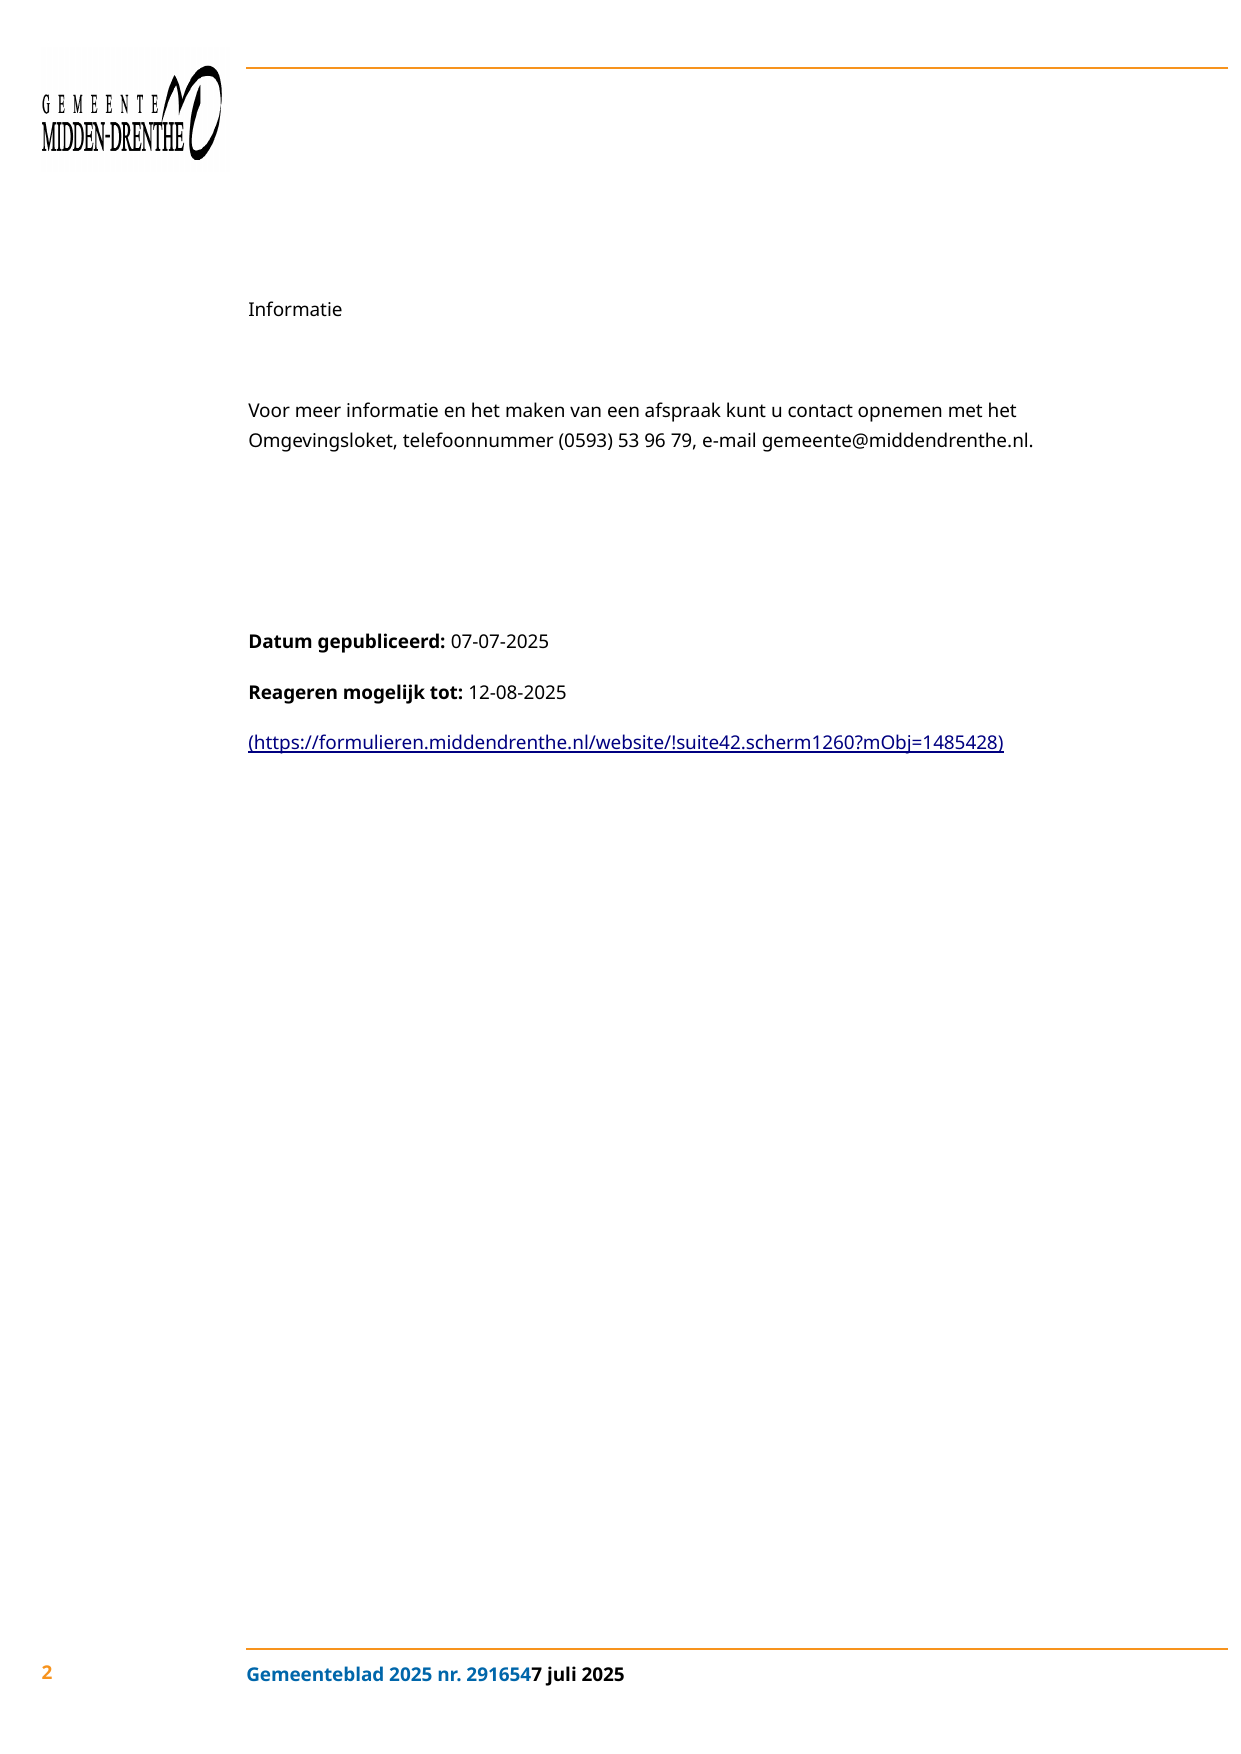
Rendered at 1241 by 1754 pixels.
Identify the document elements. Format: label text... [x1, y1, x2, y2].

text Informatie [248, 296, 1152, 322]
picture [41, 47, 231, 172]
text Voor meer informatie en het maken van een afspraak kunt u contact opnemen met het Omgevingsloket, telefoonnummer (0593) 53 96 79, e-mail gemeente@middendrenthe.nl. [248, 397, 1152, 453]
text Datum gepubliceerd: 07-07-2025 [248, 628, 1152, 654]
text (https://formulieren.middendrenthe.nl/website/!suite42.scherm1260?mObj=1485428) [248, 729, 1152, 755]
text Reageren mogelijk tot: 12-08-2025 [248, 679, 1152, 705]
